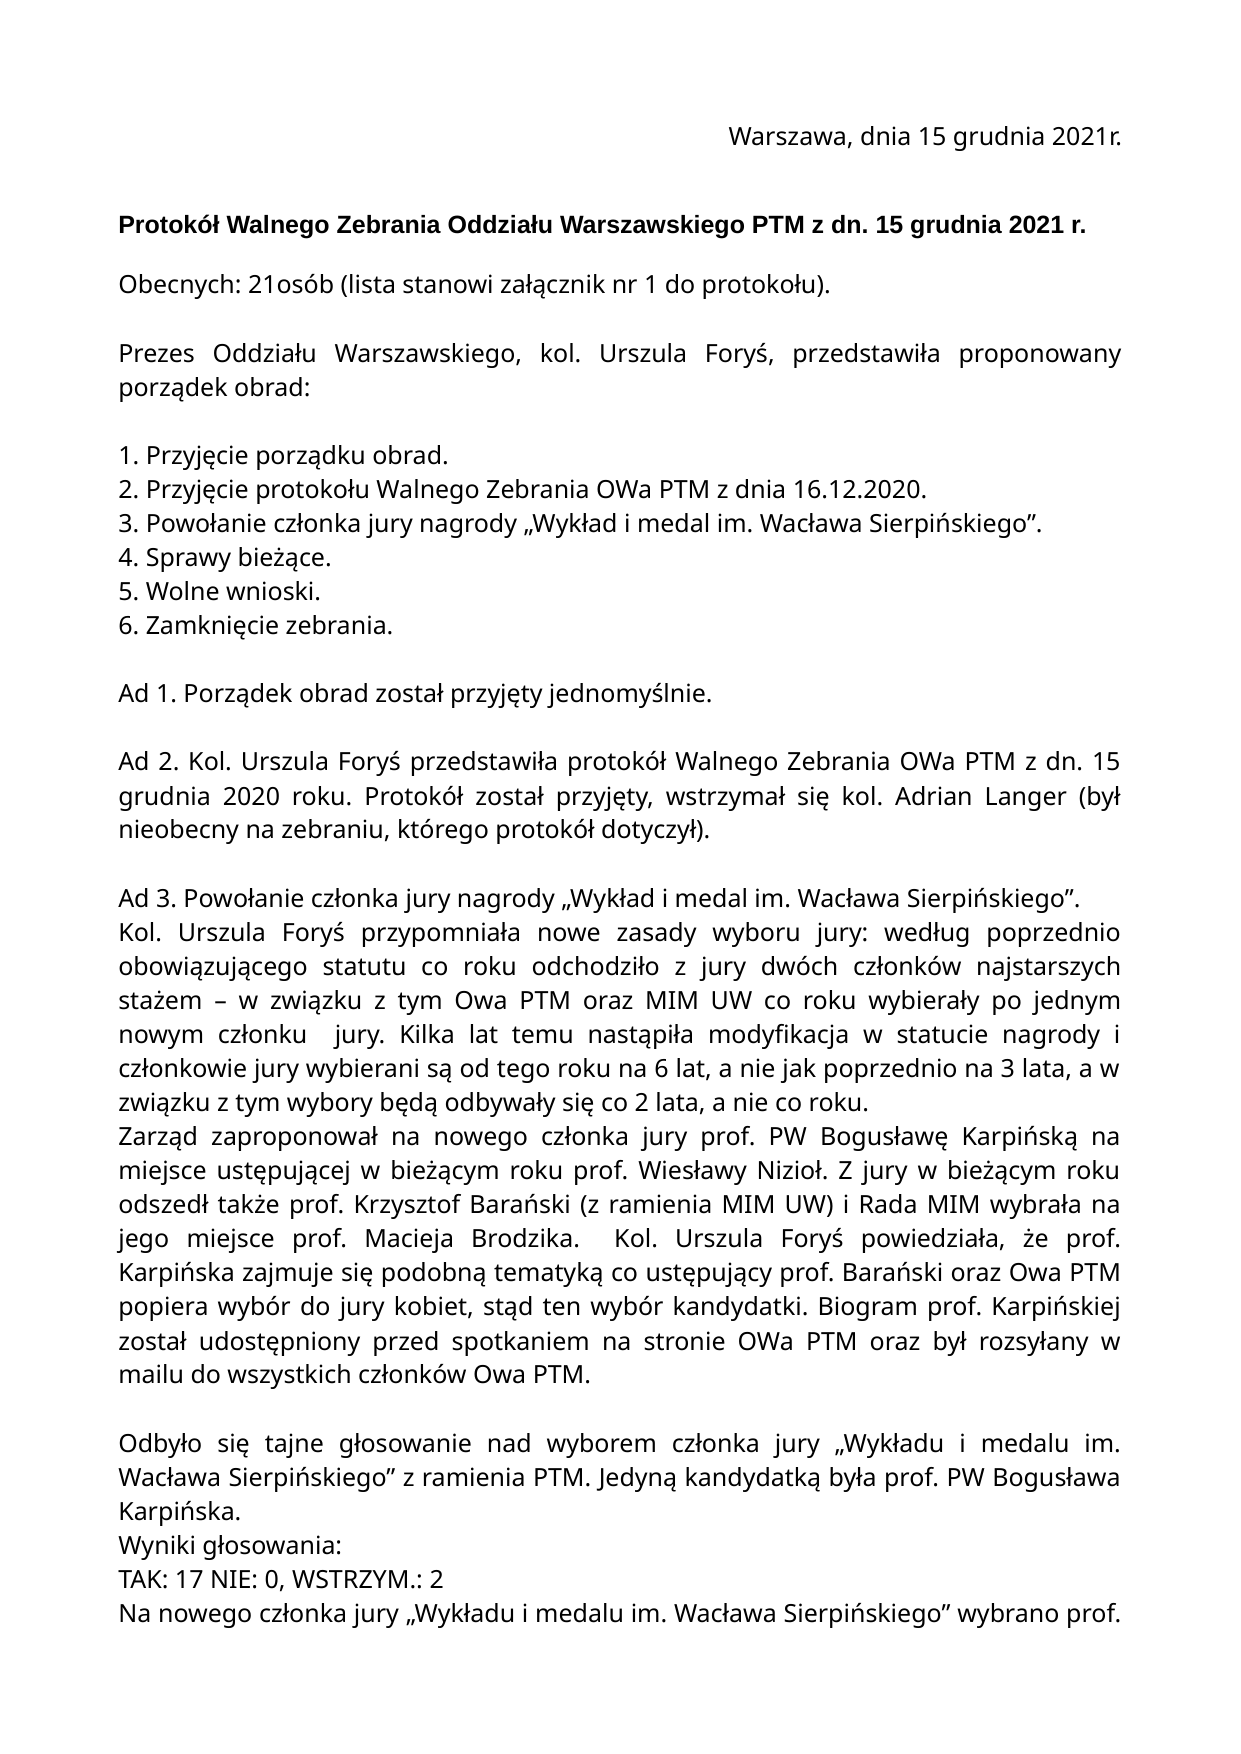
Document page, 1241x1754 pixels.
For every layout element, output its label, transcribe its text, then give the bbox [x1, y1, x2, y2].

text Odbyło się tajne głosowanie nad wyborem członka jury „Wykładu i medalu im. Wacława Sierpińskiego” z ramienia PTM. Jedyną kandydatką była prof. PW Bogusława Karpińska. [118, 1425, 1122, 1527]
text TAK: 17 NIE: 0, WSTRZYM.: 2 [118, 1562, 1122, 1596]
text Na nowego członka jury „Wykładu i medalu im. Wacława Sierpińskiego” wybrano prof. [118, 1596, 1122, 1630]
text 4. Sprawy bieżące. [118, 540, 1122, 574]
text Protokół Walnego Zebrania Oddziału Warszawskiego PTM z dn. 15 grudnia 2021 r. [118, 210, 1122, 238]
text Ad 3. Powołanie członka jury nagrody „Wykład i medal im. Wacława Sierpińskiego”. [118, 880, 1122, 914]
text 3. Powołanie członka jury nagrody „Wykład i medal im. Wacława Sierpińskiego”. [118, 506, 1122, 540]
text Kol. Urszula Foryś przypomniała nowe zasady wyboru jury: według poprzednio obowiązu­jącego statutu co roku odchodziło z jury dwóch członków najstarszych stażem – w związku z tym Owa PTM oraz MIM UW co roku wybierały po jednym nowym członku jury. Kilka lat temu nastąpiła modyfikacja w statucie nagrody i członkowie jury wybierani są od tego roku na 6 lat, a nie jak poprzednio na 3 lata, a w związku z tym wybory będą odbywały się co 2 lata, a nie co roku. [118, 914, 1122, 1119]
text Wyniki głosowania: [118, 1527, 1122, 1562]
text Obecnych: 21osób (lista stanowi załącznik nr 1 do protokołu). [118, 267, 1122, 301]
text Ad 1. Porządek obrad został przyjęty jednomyślnie. [118, 676, 1122, 710]
text Warszawa, dnia 15 grudnia 2021r. [118, 118, 1122, 152]
text Zarząd zaproponował na nowego członka jury prof. PW Bogusławę Karpińską na miejsce ustępującej w bieżącym roku prof. Wiesławy Nizioł. Z jury w bieżącym roku odszedł także prof. Krzysztof Barański (z ramienia MIM UW) i Rada MIM wybrała na jego miejsce prof. Macieja Brodzika. Kol. Urszula Foryś powiedziała, że prof. Karpińska zajmuje się podobną tematyką co ustępujący prof. Barański oraz Owa PTM popiera wybór do jury kobiet, stąd ten wybór kandydatki. Biogram prof. Karpińskiej został udostępniony przed spotkaniem na stronie OWa PTM oraz był rozsyłany w mailu do wszystkich członków Owa PTM. [118, 1119, 1122, 1391]
text 2. Przyjęcie protokołu Walnego Zebrania OWa PTM z dnia 16.12.2020. [118, 472, 1122, 506]
text 5. Wolne wnioski. [118, 574, 1122, 608]
text Prezes Oddziału Warszawskiego, kol. Urszula Foryś, przedstawiła proponowany porządek obrad: [118, 335, 1122, 403]
text 1. Przyjęcie porządku obrad. [118, 437, 1122, 472]
text 6. Zamknięcie zebrania. [118, 608, 1122, 642]
text Ad 2. Kol. Urszula Foryś przedstawiła protokół Walnego Zebrania OWa PTM z dn. 15 grud­nia 2020 roku. Protokół został przyjęty, wstrzymał się kol. Adrian Langer (był nieobecny na zebraniu, którego protokół dotyczył). [118, 744, 1122, 846]
